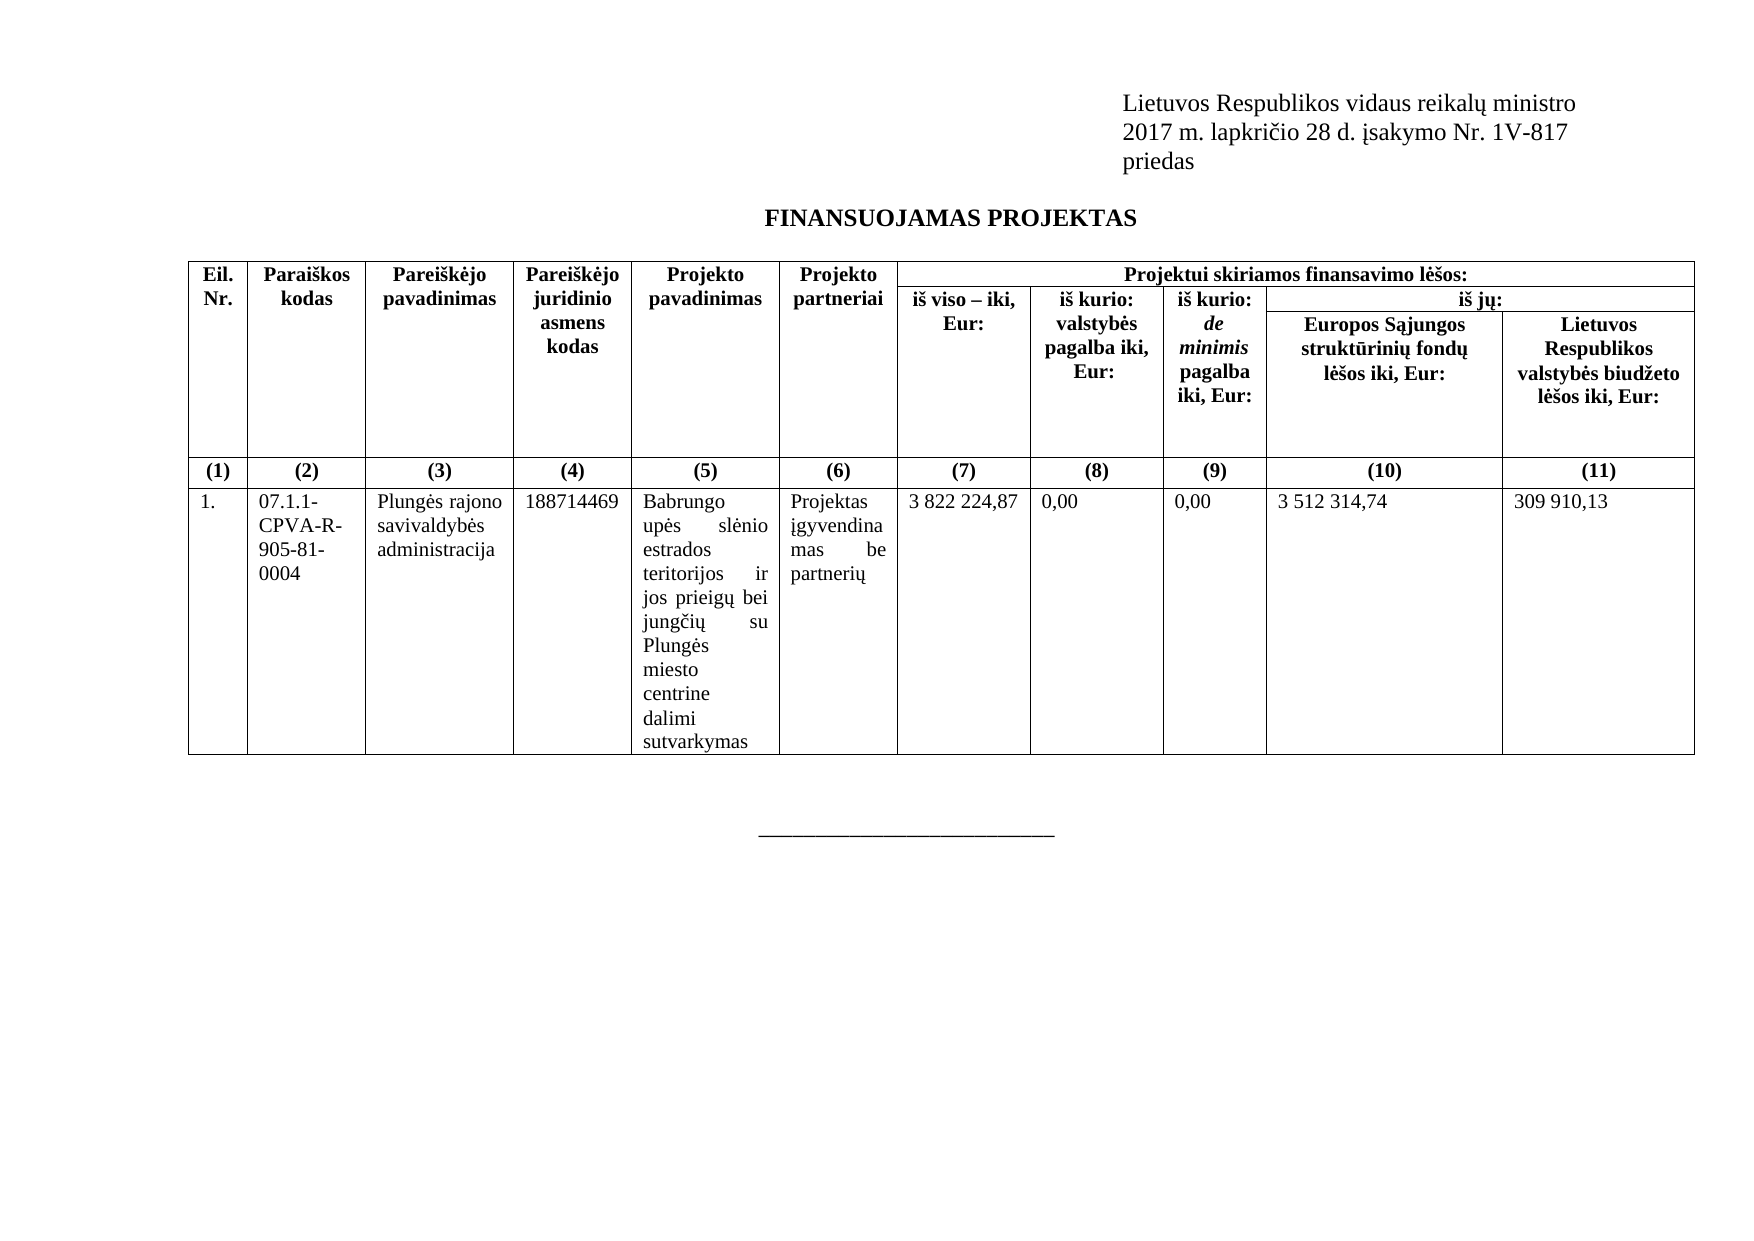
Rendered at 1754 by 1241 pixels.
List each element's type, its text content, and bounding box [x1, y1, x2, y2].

table_cell (8) [1031, 458, 1163, 488]
text Lietuvos Respublikos vidaus reikalų ministro [1122, 88, 1636, 117]
table_cell 0,00 [1164, 489, 1266, 753]
table_cell (2) [248, 458, 365, 488]
text FINANSUOJAMAS PROJEKTAS [177, 203, 1636, 232]
table_cell iš kurio: valstybės pagalba iki, Eur: [1031, 287, 1163, 457]
table_cell (1) [189, 458, 247, 488]
table_header Projekto pavadinimas [632, 262, 779, 457]
table_header Pareiškėjo pavadinimas [366, 262, 513, 457]
table_cell Lietuvos Respublikos valstybės biudžeto lėšos iki, Eur: [1503, 312, 1694, 457]
text 2017 m. lapkričio 28 d. įsakymo Nr. 1V-817 [1122, 117, 1636, 146]
table_cell (9) [1164, 458, 1266, 488]
table_cell 3 512 314,74 [1267, 489, 1502, 753]
table_cell (5) [632, 458, 779, 488]
table_cell 1. [189, 489, 247, 753]
table_header Paraiškos kodas [248, 262, 365, 457]
table_cell Projektas įgyvendinamas be partnerių [780, 489, 897, 753]
table_header Eil. Nr. [189, 262, 247, 457]
table_cell (10) [1267, 458, 1502, 488]
table_cell 07.1.1-CPVA-R-905-81-0004 [248, 489, 365, 753]
table_cell Europos Sąjungos struktūrinių fondų lėšos iki, Eur: [1267, 312, 1502, 457]
table_header Pareiškėjo juridinio asmens kodas [514, 262, 631, 457]
table_header Projektui skiriamos finansavimo lėšos: [898, 262, 1694, 286]
table_cell 3 822 224,87 [898, 489, 1030, 753]
table_cell (3) [366, 458, 513, 488]
table_cell 0,00 [1031, 489, 1163, 753]
table_header Projekto partneriai [780, 262, 897, 457]
table_cell (11) [1503, 458, 1694, 488]
table_cell (7) [898, 458, 1030, 488]
table_cell (4) [514, 458, 631, 488]
text __________________________ [177, 812, 1636, 840]
table_cell iš jų: [1267, 287, 1694, 311]
table_cell 309 910,13 [1503, 489, 1694, 753]
table_cell Babrungo upės slėnio estrados teritorijos ir jos prieigų bei jungčių su Plungės miesto centrine dalimi sutvarkymas [632, 489, 779, 753]
table_cell iš kurio: de minimis pagalba iki, Eur: [1164, 287, 1266, 457]
table_cell (6) [780, 458, 897, 488]
table_cell Plungės rajono savivaldybės administracija [366, 489, 513, 753]
text priedas [1122, 146, 1636, 175]
table_cell iš viso – iki, Eur: [898, 287, 1030, 457]
table_cell 188714469 [514, 489, 631, 753]
